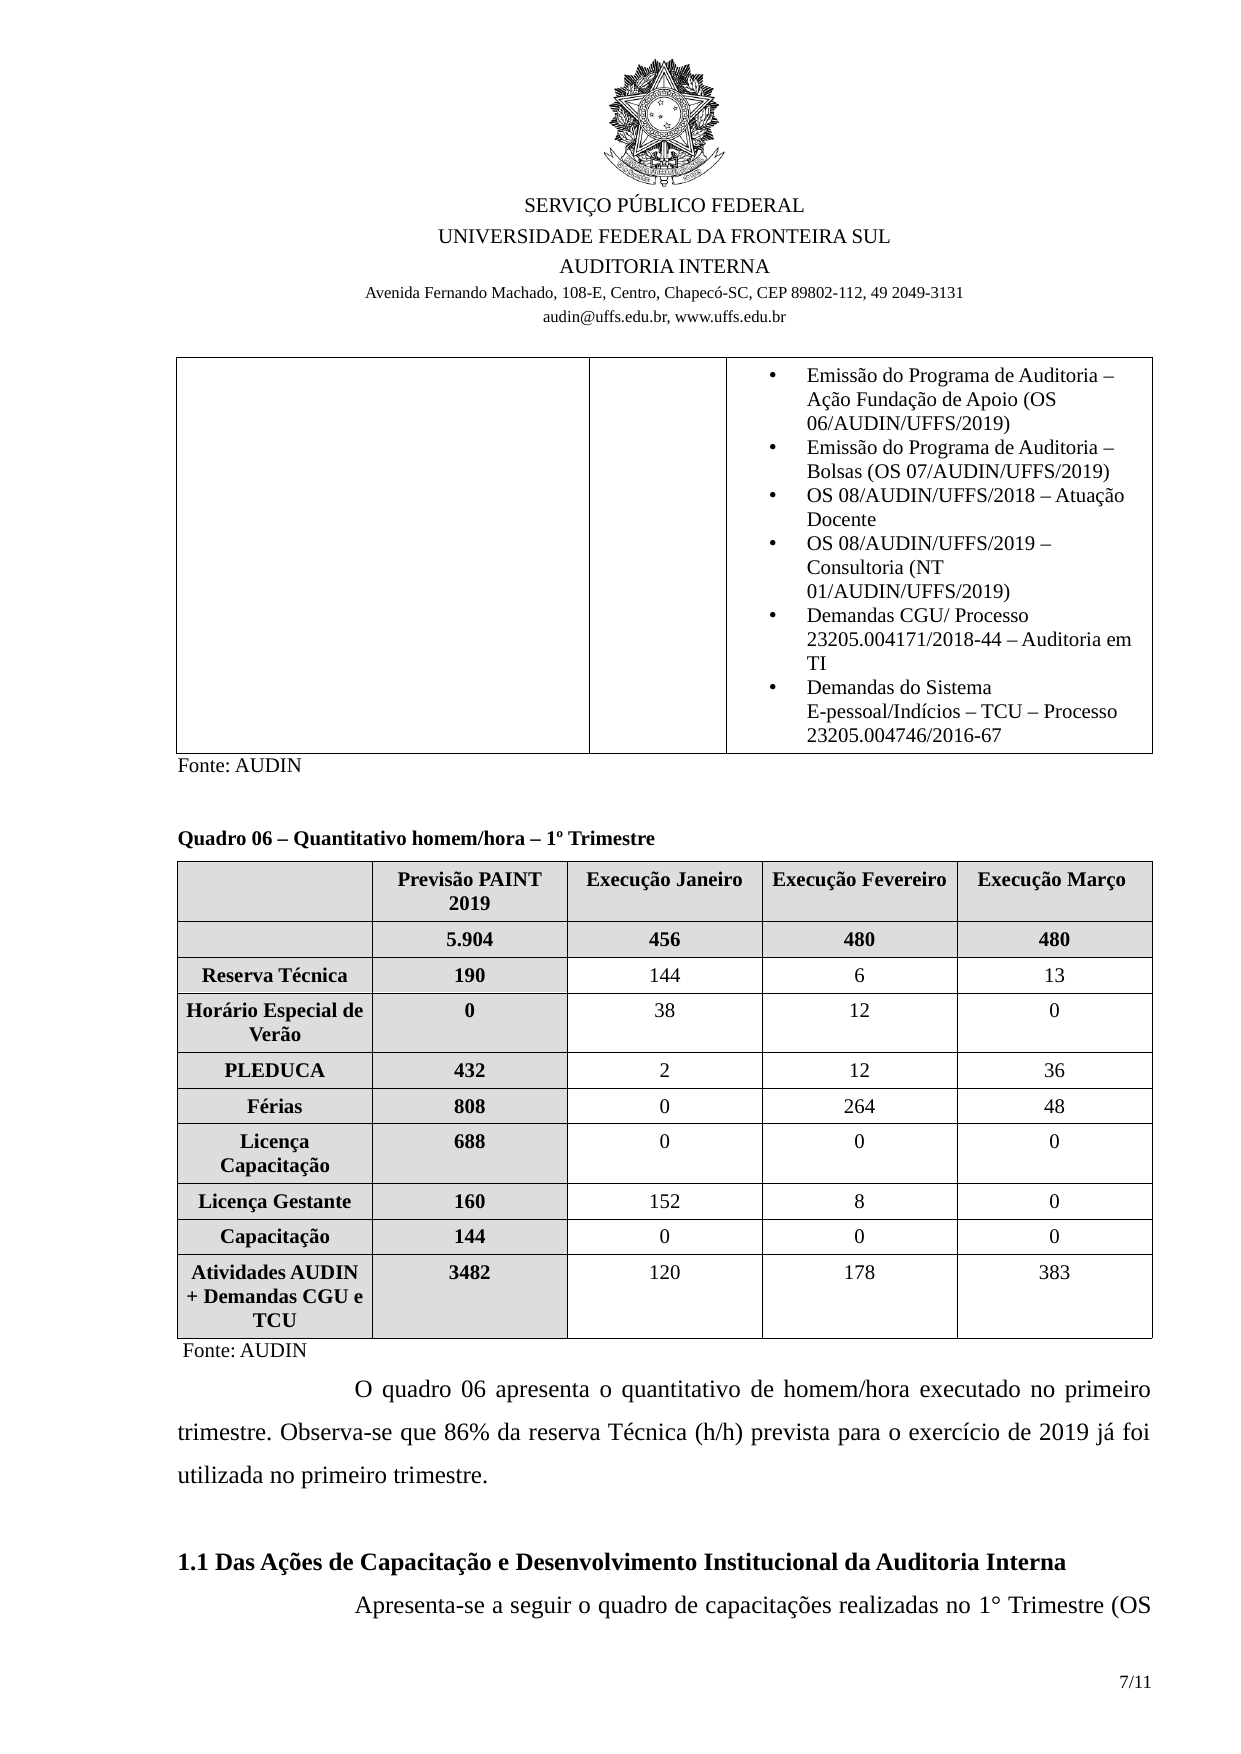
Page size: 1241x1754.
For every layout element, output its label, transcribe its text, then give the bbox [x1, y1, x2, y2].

table_cell 13 [958, 958, 1152, 992]
table_cell 432 [373, 1053, 567, 1088]
table_cell 0 [568, 1220, 762, 1254]
table_cell 480 [958, 922, 1152, 957]
table_cell 120 [568, 1255, 762, 1338]
table_cell 480 [763, 922, 957, 957]
table_cell [590, 358, 726, 753]
table_cell 3482 [373, 1255, 567, 1338]
table_header Execução Fevereiro [763, 862, 957, 921]
text Fonte: AUDIN [177, 754, 1152, 777]
table_cell 456 [568, 922, 762, 957]
text Fonte: AUDIN [177, 1339, 1152, 1362]
table_cell [178, 922, 372, 957]
table_header Execução Março [958, 862, 1152, 921]
table_cell Atividades AUDIN + Demandas CGU e TCU [178, 1255, 372, 1338]
table_cell Reserva Técnica [178, 958, 372, 992]
table_cell 0 [958, 1220, 1152, 1254]
table_cell 38 [568, 994, 762, 1052]
table_cell 264 [763, 1089, 957, 1123]
table_header Execução Janeiro [568, 862, 762, 921]
table_cell 0 [958, 1184, 1152, 1219]
table_cell 144 [373, 1220, 567, 1254]
table_cell 0 [373, 994, 567, 1052]
table_header [178, 862, 372, 921]
table_cell 190 [373, 958, 567, 992]
table_cell Licença Capacitação [178, 1124, 372, 1183]
table_cell 12 [763, 1053, 957, 1088]
table_cell Capacitação [178, 1220, 372, 1254]
table_cell 0 [958, 994, 1152, 1052]
table_cell 160 [373, 1184, 567, 1219]
text 1.1 Das Ações de Capacitação e Desenvolvimento Institucional da Auditoria Interna [177, 1547, 1152, 1575]
table_cell 688 [373, 1124, 567, 1183]
table_cell PLEDUCA [178, 1053, 372, 1088]
table_cell 0 [958, 1124, 1152, 1183]
table_cell 2 [568, 1053, 762, 1088]
table_cell 383 [958, 1255, 1152, 1338]
text Apresenta-se a seguir o quadro de capacitações realizadas no 1° Trimestre (OS [177, 1590, 1152, 1618]
table_cell 0 [763, 1124, 957, 1183]
table_cell 6 [763, 958, 957, 992]
table_cell 48 [958, 1089, 1152, 1123]
table_cell 144 [568, 958, 762, 992]
table_cell 152 [568, 1184, 762, 1219]
table_header Previsão PAINT 2019 [373, 862, 567, 921]
text Quadro 06 – Quantitativo homem/hora – 1º Trimestre [177, 825, 1152, 849]
table_cell OS 03/AUDIN/UFFS/2019 – Atividades de Fortalecimento da Auditoria Interna OS 02/AUDIN/UFFS/2019 – Relatório de Gestão (Emissão de Parecer). FO 04/AUDIN/UFFS/2019 – Transição Cargo de Auditor-chefe (orientações sobre as atividades de chefia) Emissão do Programa de Auditoria – Ação Fundação de Apoio (OS 06/AUDIN/UFFS/2019) Emissão do Programa de Auditoria – Bolsas (OS 07/AUDIN/UFFS/2019) OS 08/AUDIN/UFFS/2018 – Atuação Docente OS 08/AUDIN/UFFS/2019 – Consultoria (NT 01/AUDIN/UFFS/2019) Demandas CGU/ Processo 23205.004171/2018-44 – Auditoria em TI Demandas do Sistema E-pessoal/Indícios – TCU – Processo 23205.004746/2016-67 [727, 358, 1152, 753]
table_cell 0 [568, 1089, 762, 1123]
table_cell Horário Especial de Verão [178, 994, 372, 1052]
table_cell 0 [763, 1220, 957, 1254]
table_cell 808 [373, 1089, 567, 1123]
text O quadro 06 apresenta o quantitativo de homem/hora executado no primeiro trimestre. Observa-se que 86% da reserva Técnica (h/h) prevista para o exercício de 2019 já foi utilizada no primeiro trimestre. [177, 1374, 1152, 1489]
table_cell 5.904 [373, 922, 567, 957]
table_cell 0 [568, 1124, 762, 1183]
table_cell 36 [958, 1053, 1152, 1088]
table_cell 178 [763, 1255, 957, 1338]
table_cell 8 [763, 1184, 957, 1219]
table_cell Férias [178, 1089, 372, 1123]
table_cell 12 [763, 994, 957, 1052]
table_cell Licença Gestante [178, 1184, 372, 1219]
